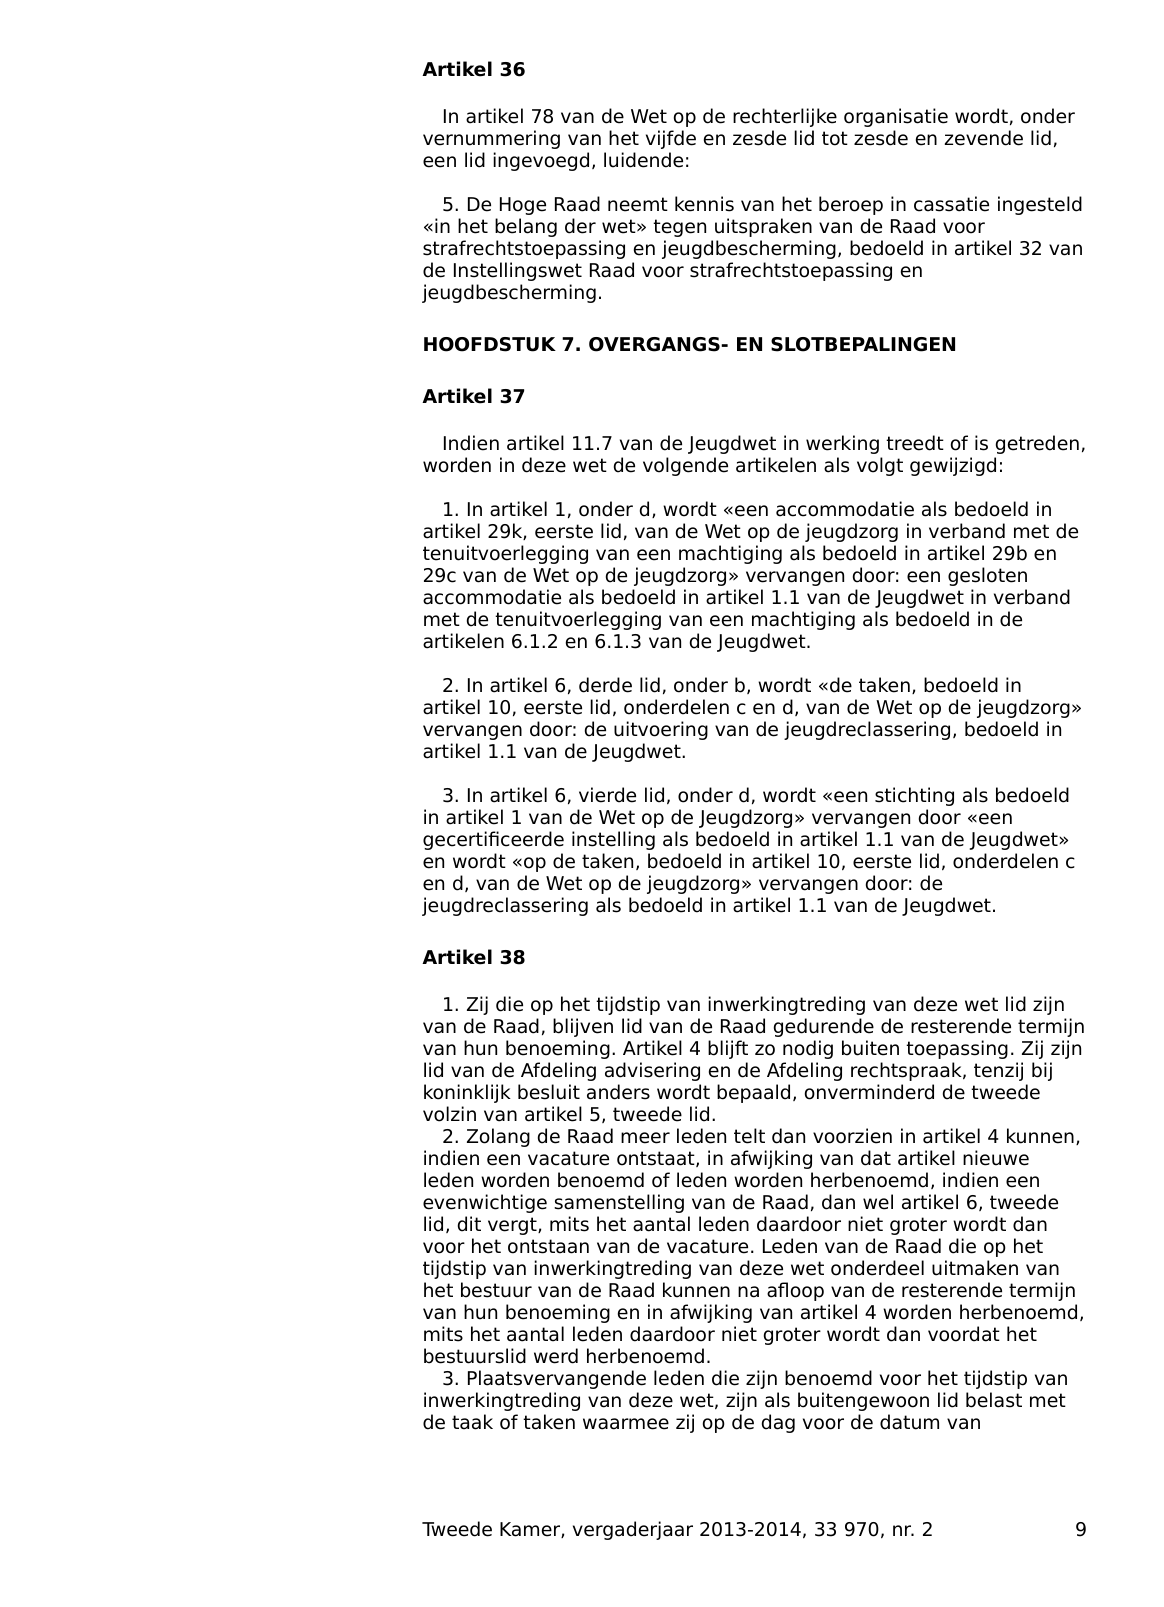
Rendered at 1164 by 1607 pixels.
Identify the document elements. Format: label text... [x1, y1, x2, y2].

text In artikel 78 van de Wet op de rechterlijke organisatie wordt, onder vernummering van het vijfde en zesde lid tot zesde en zevende lid, een lid ingevoegd, luidende: [422, 106, 1087, 172]
subtitle HOOFDSTUK 7. OVERGANGS- EN SLOTBEPALINGEN [422, 334, 1087, 356]
subtitle Artikel 37 [422, 386, 1087, 408]
subtitle Artikel 38 [422, 947, 1087, 969]
text 3. Plaatsvervangende leden die zijn benoemd voor het tijdstip van inwerkingtreding van deze wet, zijn als buitengewoon lid belast met de taak of taken waarmee zij op de dag voor de datum van [422, 1368, 1087, 1434]
text 1. Zij die op het tijdstip van inwerkingtreding van deze wet lid zijn van de Raad, blijven lid van de Raad gedurende de resterende termijn van hun benoeming. Artikel 4 blijft zo nodig buiten toepassing. Zij zijn lid van de Afdeling advisering en de Afdeling rechtspraak, tenzij bij koninklijk besluit anders wordt bepaald, onverminderd de tweede volzin van artikel 5, tweede lid. [422, 994, 1087, 1126]
subtitle Artikel 36 [422, 59, 1087, 81]
text 2. Zolang de Raad meer leden telt dan voorzien in artikel 4 kunnen, indien een vacature ontstaat, in afwijking van dat artikel nieuwe leden worden benoemd of leden worden herbenoemd, indien een evenwichtige samenstelling van de Raad, dan wel artikel 6, tweede lid, dit vergt, mits het aantal leden daardoor niet groter wordt dan voor het ontstaan van de vacature. Leden van de Raad die op het tijdstip van inwerkingtreding van deze wet onderdeel uitmaken van het bestuur van de Raad kunnen na afloop van de resterende termijn van hun benoeming en in afwijking van artikel 4 worden herbenoemd, mits het aantal leden daardoor niet groter wordt dan voordat het bestuurslid werd herbenoemd. [422, 1126, 1087, 1368]
text 2. In artikel 6, derde lid, onder b, wordt «de taken, bedoeld in artikel 10, eerste lid, onderdelen c en d, van de Wet op de jeugdzorg» vervangen door: de uitvoering van de jeugdreclassering, bedoeld in artikel 1.1 van de Jeugdwet. [422, 675, 1087, 763]
text 1. In artikel 1, onder d, wordt «een accommodatie als bedoeld in artikel 29k, eerste lid, van de Wet op de jeugdzorg in verband met de tenuitvoerlegging van een machtiging als bedoeld in artikel 29b en 29c van de Wet op de jeugdzorg» vervangen door: een gesloten accommodatie als bedoeld in artikel 1.1 van de Jeugdwet in verband met de tenuitvoerlegging van een machtiging als bedoeld in de artikelen 6.1.2 en 6.1.3 van de Jeugdwet. [422, 499, 1087, 653]
text 5. De Hoge Raad neemt kennis van het beroep in cassatie ingesteld «in het belang der wet» tegen uitspraken van de Raad voor strafrechtstoepassing en jeugdbescherming, bedoeld in artikel 32 van de Instellingswet Raad voor strafrechtstoepassing en jeugdbescherming. [422, 194, 1087, 304]
text 3. In artikel 6, vierde lid, onder d, wordt «een stichting als bedoeld in artikel 1 van de Wet op de Jeugdzorg» vervangen door «een gecertificeerde instelling als bedoeld in artikel 1.1 van de Jeugdwet» en wordt «op de taken, bedoeld in artikel 10, eerste lid, onderdelen c en d, van de Wet op de jeugdzorg» vervangen door: de jeugdreclassering als bedoeld in artikel 1.1 van de Jeugdwet. [422, 785, 1087, 917]
text Indien artikel 11.7 van de Jeugdwet in werking treedt of is getreden, worden in deze wet de volgende artikelen als volgt gewijzigd: [422, 433, 1087, 477]
